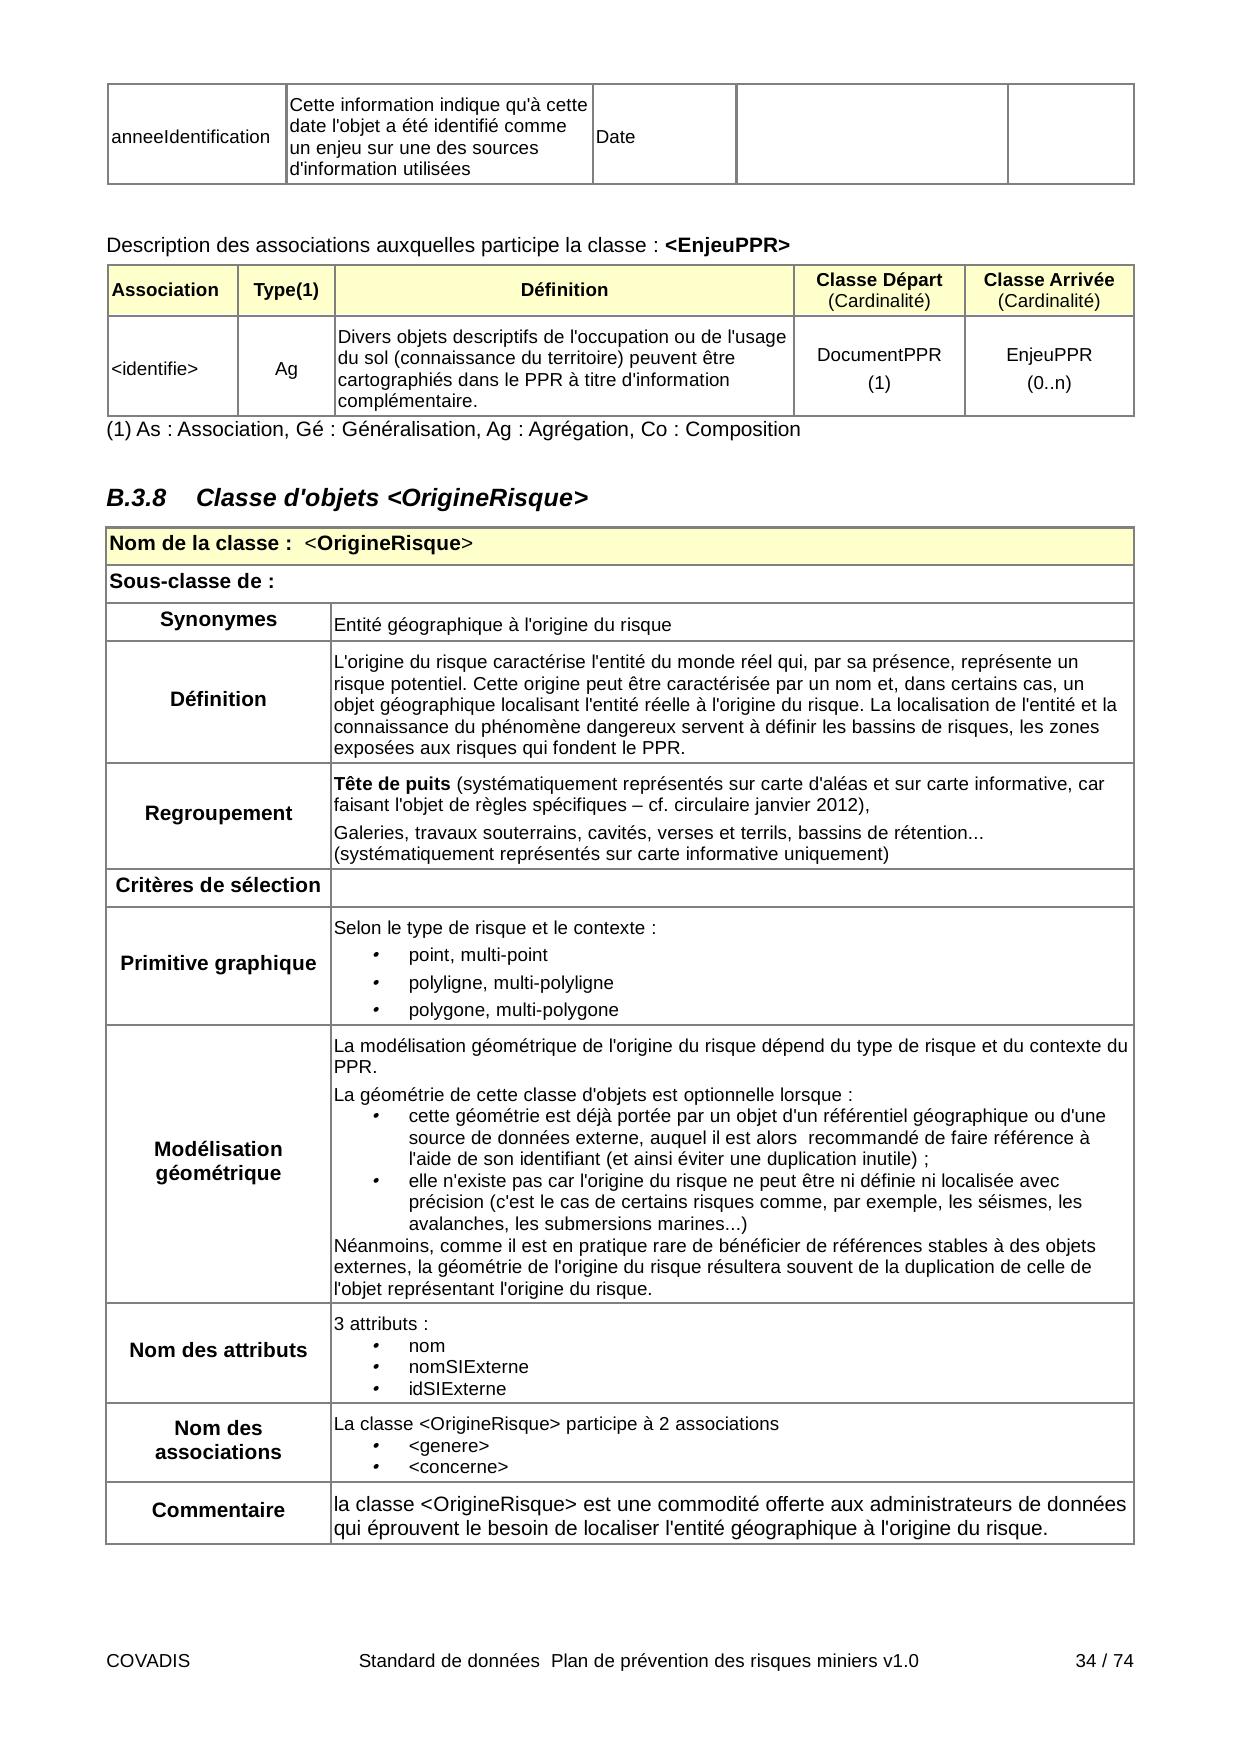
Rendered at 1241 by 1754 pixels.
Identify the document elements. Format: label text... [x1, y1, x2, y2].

table_cell Cette information indique qu'à cette date l'objet a été identifié comme un enjeu sur une des sources d'information utilisées [288, 85, 592, 183]
table_cell La classe <OrigineRisque> participe à 2 associations <genere> <concerne> [332, 1404, 1133, 1481]
table_cell Nom des attributs [107, 1304, 330, 1402]
table_cell L'origine du risque caractérise l'entité du monde réel qui, par sa présence, représente un risque potentiel. Cette origine peut être caractérisée par un nom et, dans certains cas, un objet géographique localisant l'entité réelle à l'origine du risque. La localisation de l'entité et la connaissance du phénomène dangereux servent à définir les bassins de risques, les zones exposées aux risques qui fondent le PPR. [332, 642, 1133, 762]
table_cell la classe <OrigineRisque> est une commodité offerte aux administrateurs de données qui éprouvent le besoin de localiser l'entité géographique à l'origine du risque. [332, 1483, 1133, 1543]
table_cell Selon le type de risque et le contexte : point, multi-point polyligne, multi-polyligne polygone, multi-polygone [332, 908, 1133, 1024]
table_header Type(1) [239, 266, 334, 314]
table_header Association [109, 266, 237, 314]
table_cell [1009, 85, 1133, 183]
table_cell [332, 870, 1133, 906]
text Description des associations auxquelles participe la classe : <EnjeuPPR> [106, 233, 1134, 257]
table_cell DocumentPPR (1) [795, 317, 964, 415]
table_cell Nom des associations [107, 1404, 330, 1481]
table_cell Tête de puits (systématiquement représentés sur carte d'aléas et sur carte informative, car faisant l'objet de règles spécifiques – cf. circulaire janvier 2012), Galeries, travaux souterrains, cavités, verses et terrils, bassins de rétention... (systématiquement représentés sur carte informative uniquement) [332, 764, 1133, 868]
table_cell Synonymes [107, 604, 330, 640]
table_cell Commentaire [107, 1483, 330, 1543]
table_header Classe Arrivée (Cardinalité) [966, 266, 1133, 314]
table_cell Sous-classe de : [107, 566, 1133, 602]
table_header Définition [336, 266, 793, 314]
table_cell EnjeuPPR (0..n) [966, 317, 1133, 415]
table_cell anneeIdentification [109, 85, 285, 183]
table_cell 3 attributs : nom nomSIExterne idSIExterne [332, 1304, 1133, 1402]
table_cell Critères de sélection [107, 870, 330, 906]
table_cell La modélisation géométrique de l'origine du risque dépend du type de risque et du contexte du PPR. La géométrie de cette classe d'objets est optionnelle lorsque : cette géométrie est déjà portée par un objet d'un référentiel géographique ou d'une source de données externe, auquel il est alors recommandé de faire référence à l'aide de son identifiant (et ainsi éviter une duplication inutile) ; elle n'existe pas car l'origine du risque ne peut être ni définie ni localisée avec précision (c'est le cas de certains risques comme, par exemple, les séismes, les avalanches, les submersions marines...) Néanmoins, comme il est en pratique rare de bénéficier de références stables à des objets externes, la géométrie de l'origine du risque résultera souvent de la duplication de celle de l'objet représentant l'origine du risque. [332, 1026, 1133, 1302]
table_header Nom de la classe : <OrigineRisque> [107, 529, 1133, 564]
table_cell Date [594, 85, 735, 183]
table_header Classe Départ (Cardinalité) [795, 266, 964, 314]
text (1) As : Association, Gé : Généralisation, Ag : Agrégation, Co : Composition [106, 417, 1134, 441]
table_cell Définition [107, 642, 330, 762]
table_cell Ag [239, 317, 334, 415]
table_cell Modélisation géométrique [107, 1026, 330, 1302]
table_cell Entité géographique à l'origine du risque [332, 604, 1133, 640]
table_cell [738, 85, 1007, 183]
table_cell <identifie> [109, 317, 237, 415]
table_cell Primitive graphique [107, 908, 330, 1024]
subtitle Classe d'objets <OrigineRisque> [106, 483, 1134, 512]
table_cell Divers objets descriptifs de l'occupation ou de l'usage du sol (connaissance du territoire) peuvent être cartographiés dans le PPR à titre d'information complémentaire. [336, 317, 793, 415]
table_cell Regroupement [107, 764, 330, 868]
